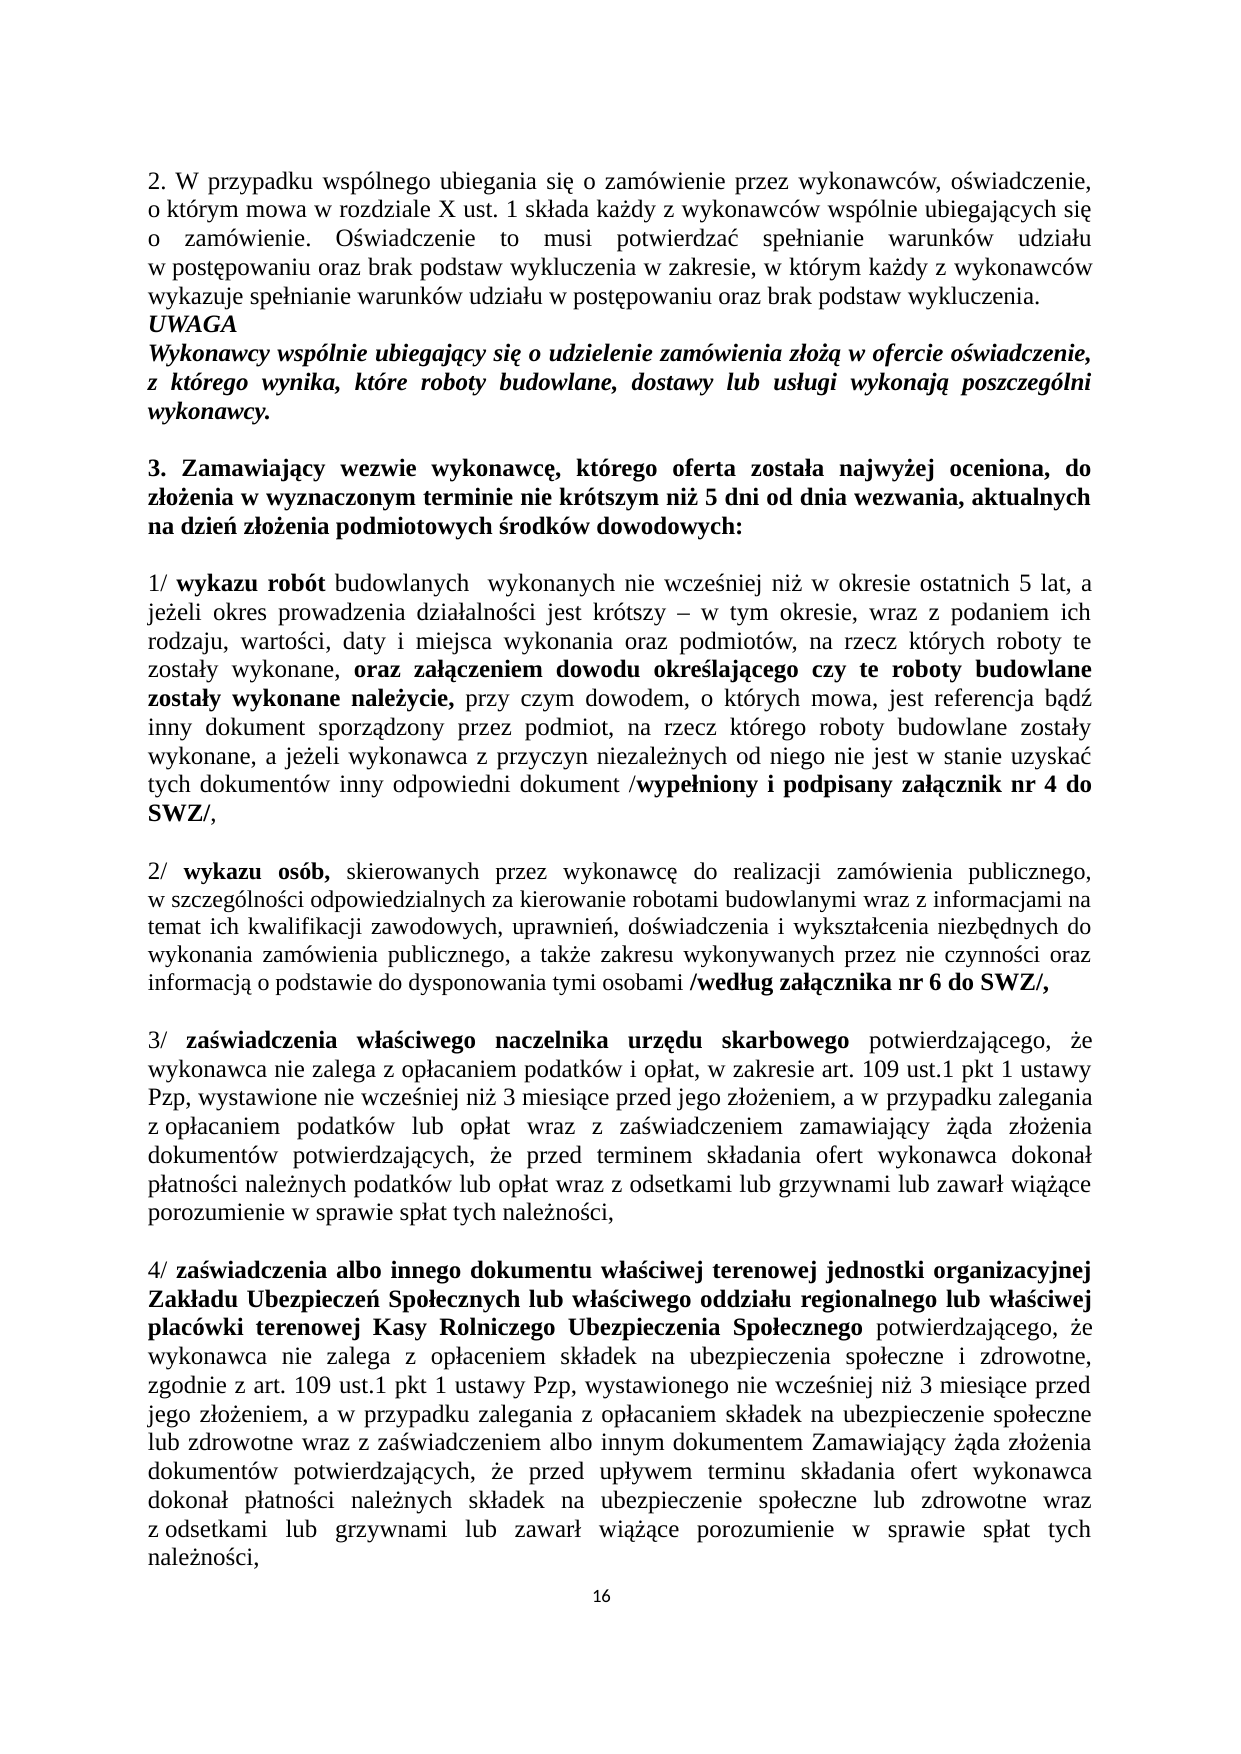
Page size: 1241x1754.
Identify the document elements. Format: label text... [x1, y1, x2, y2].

text 3. Zamawiający wezwie wykonawcę, którego oferta została najwyżej oceniona, do złożenia w wyznaczonym terminie nie krótszym niż 5 dni od dnia wezwania, aktualnych na dzień złożenia podmiotowych środków dowodowych: [148, 453, 1093, 539]
text 2/ wykazu osób, skierowanych przez wykonawcę do realizacji zamówienia publicznego, w szczególności odpowiedzialnych za kierowanie robotami budowlanymi wraz z informacjami na temat ich kwalifikacji zawodowych, uprawnień, doświadczenia i wykształcenia niezbędnych do wykonania zamówienia publicznego, a także zakresu wykonywanych przez nie czynności oraz informacją o podstawie do dysponowania tymi osobami /według załącznika nr 6 do SWZ/, [148, 856, 1093, 996]
text 3/ zaświadczenia właściwego naczelnika urzędu skarbowego potwierdzającego, że wykonawca nie zalega z opłacaniem podatków i opłat, w zakresie art. 109 ust.1 pkt 1 ustawy Pzp, wystawione nie wcześniej niż 3 miesiące przed jego złożeniem, a w przypadku zalegania z opłacaniem podatków lub opłat wraz z zaświadczeniem zamawiający żąda złożenia dokumentów potwierdzających, że przed terminem składania ofert wykonawca dokonał płatności należnych podatków lub opłat wraz z odsetkami lub grzywnami lub zawarł wiążące porozumienie w sprawie spłat tych należności, [148, 1025, 1093, 1226]
text 2. W przypadku wspólnego ubiegania się o zamówienie przez wykonawców, oświadczenie, o którym mowa w rozdziale X ust. 1 składa każdy z wykonawców wspólnie ubiegających się o zamówienie. Oświadczenie to musi potwierdzać spełnianie warunków udziału w postępowaniu oraz brak podstaw wykluczenia w zakresie, w którym każdy z wykonawców wykazuje spełnianie warunków udziału w postępowaniu oraz brak podstaw wykluczenia. [148, 166, 1093, 309]
text Wykonawcy wspólnie ubiegający się o udzielenie zamówienia złożą w ofercie oświadczenie, z którego wynika, które roboty budowlane, dostawy lub usługi wykonają poszczególni wykonawcy. [148, 338, 1093, 424]
text UWAGA [148, 309, 1093, 338]
text 4/ zaświadczenia albo innego dokumentu właściwej terenowej jednostki organizacyjnej Zakładu Ubezpieczeń Społecznych lub właściwego oddziału regionalnego lub właściwej placówki terenowej Kasy Rolniczego Ubezpieczenia Społecznego potwierdzającego, że wykonawca nie zalega z opłaceniem składek na ubezpieczenia społeczne i zdrowotne, zgodnie z art. 109 ust.1 pkt 1 ustawy Pzp, wystawionego nie wcześniej niż 3 miesiące przed jego złożeniem, a w przypadku zalegania z opłacaniem składek na ubezpieczenie społeczne lub zdrowotne wraz z zaświadczeniem albo innym dokumentem Zamawiający żąda złożenia dokumentów potwierdzających, że przed upływem terminu składania ofert wykonawca dokonał płatności należnych składek na ubezpieczenie społeczne lub zdrowotne wraz z odsetkami lub grzywnami lub zawarł wiążące porozumienie w sprawie spłat tych należności, [148, 1255, 1093, 1571]
text 1/ wykazu robót budowlanych wykonanych nie wcześniej niż w okresie ostatnich 5 lat, a jeżeli okres prowadzenia działalności jest krótszy – w tym okresie, wraz z podaniem ich rodzaju, wartości, daty i miejsca wykonania oraz podmiotów, na rzecz których roboty te zostały wykonane, oraz załączeniem dowodu określającego czy te roboty budowlane zostały wykonane należycie, przy czym dowodem, o których mowa, jest referencja bądź inny dokument sporządzony przez podmiot, na rzecz którego roboty budowlane zostały wykonane, a jeżeli wykonawca z przyczyn niezależnych od niego nie jest w stanie uzyskać tych dokumentów inny odpowiedni dokument /wypełniony i podpisany załącznik nr 4 do SWZ/, [148, 568, 1093, 827]
